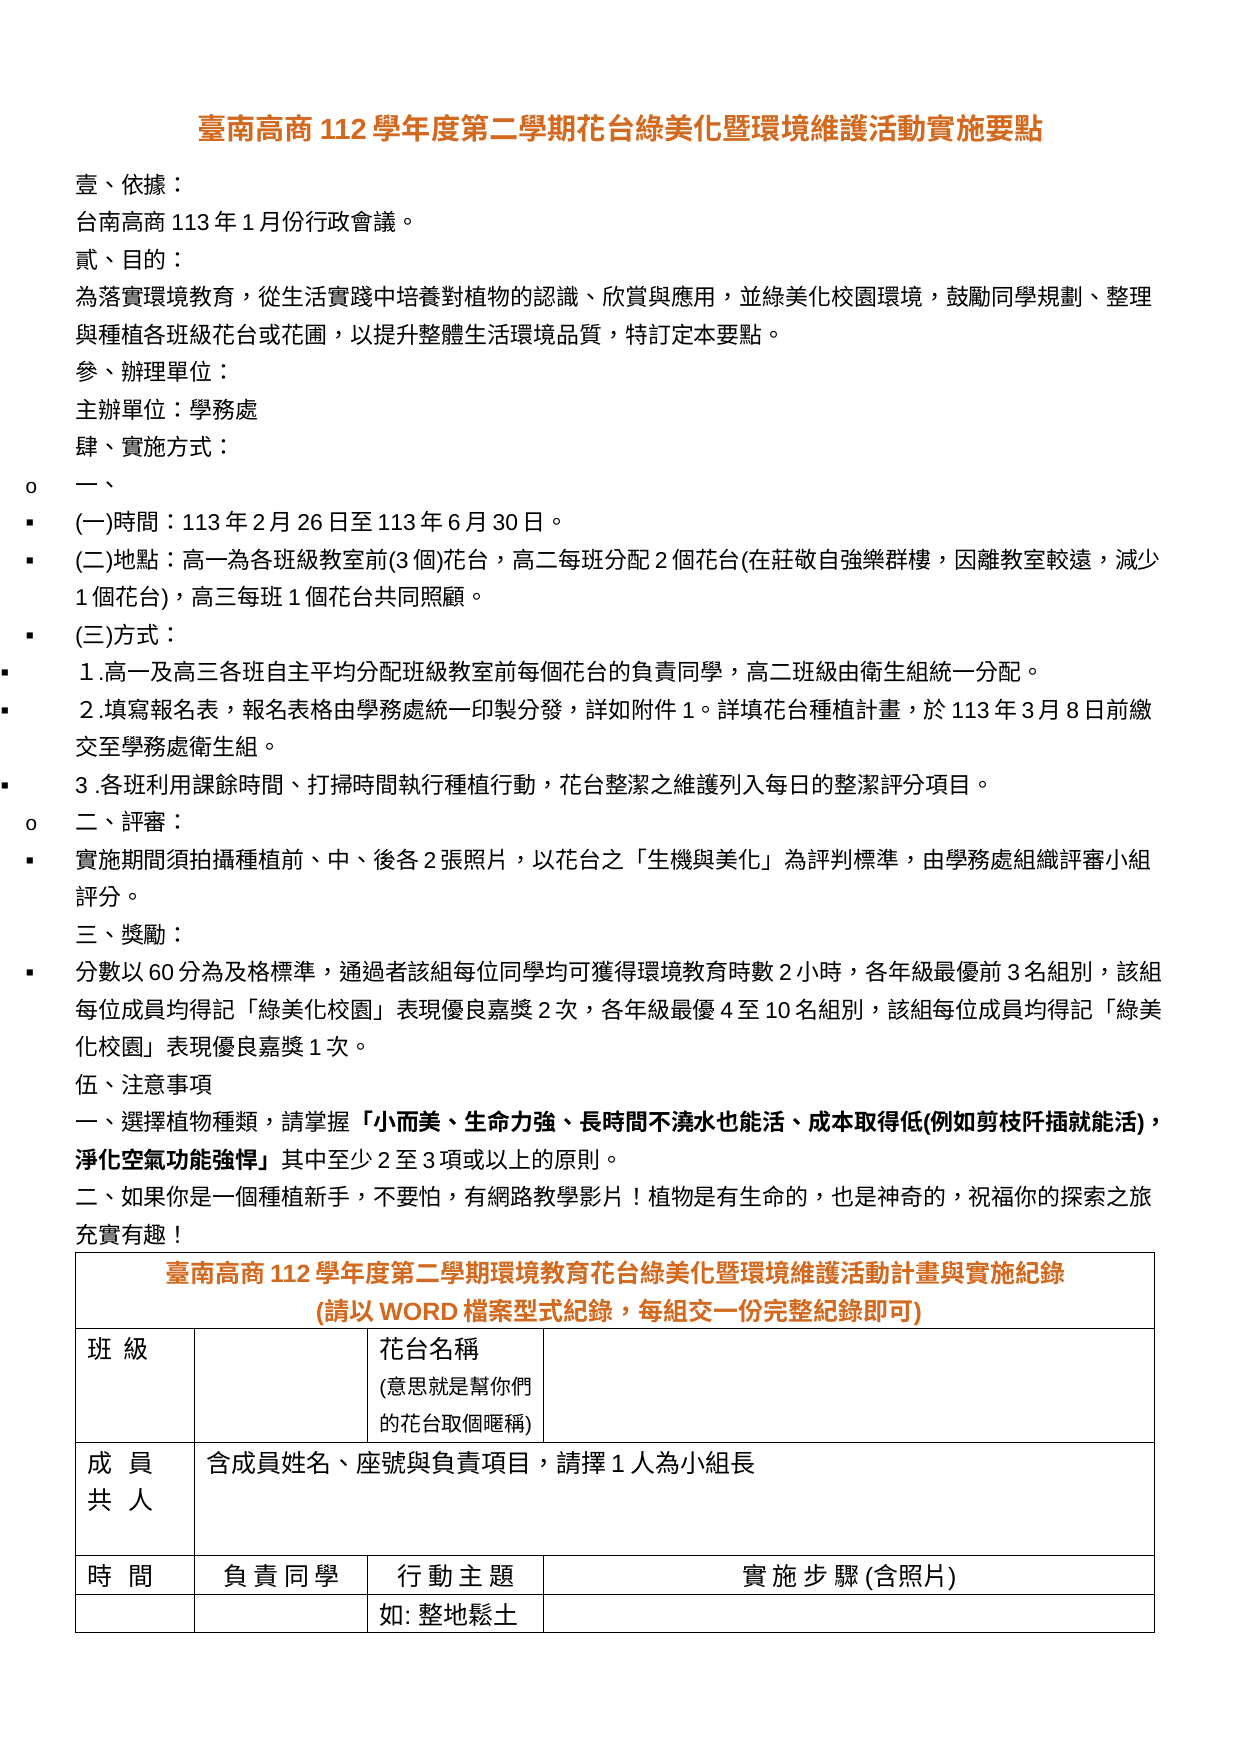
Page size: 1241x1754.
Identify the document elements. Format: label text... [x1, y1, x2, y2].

text 一、選擇植物種類，請掌握「小而美、生命力強、長時間不澆水也能活、成本取得低(例如剪枝阡插就能活)，淨化空氣功能強悍」其中至少2至3項或以上的原則。 [75, 1102, 1165, 1177]
text 二、如果你是一個種植新手，不要怕，有網路教學影片！植物是有生命的，也是神奇的，祝福你的探索之旅充實有趣！ [75, 1177, 1165, 1252]
list 3 .各班利用課餘時間、打掃時間執行種植行動，花台整潔之維護列入每日的整潔評分項目。 [0, 764, 1165, 802]
list (三)方式： [25, 614, 1165, 652]
list 實施期間須拍攝種植前、中、後各2張照片，以花台之「生機與美化」為評判標準，由學務處組織評審小組評分。 [25, 839, 1165, 914]
list 肆、實施方式： [0, 427, 1165, 464]
table_cell [544, 1329, 1154, 1442]
table_cell [195, 1329, 367, 1442]
list 三、獎勵： [0, 914, 1165, 952]
table_cell 時 間 [76, 1556, 194, 1594]
text 主辦單位：學務處 [75, 389, 1165, 427]
table_cell 成 員 共 人 [76, 1443, 194, 1555]
list ２.填寫報名表，報名表格由學務處統一印製分發，詳如附件1。詳填花台種植計畫，於113年3月8日前繳交至學務處衛生組。 [0, 689, 1165, 764]
list (二)地點：高一為各班級教室前(3個)花台，高二每班分配2個花台(在莊敬自強樂群樓，因離教室較遠，減少1個花台)，高三每班1個花台共同照顧。 [25, 539, 1165, 614]
text 台南高商113年1月份行政會議。 [75, 202, 1165, 239]
list (一)時間：113年2月26日至113年6月30日。 [25, 502, 1165, 539]
list 貳、目的： [0, 239, 1165, 277]
text 為落實環境教育，從生活實踐中培養對植物的認識、欣賞與應用，並綠美化校園環境，鼓勵同學規劃、整理與種植各班級花台或花圃，以提升整體生活環境品質，特訂定本要點。 [75, 277, 1165, 352]
list 二、評審： [25, 802, 1165, 839]
table_cell 班 級 [76, 1329, 194, 1442]
table_header 臺南高商112學年度第二學期環境教育花台綠美化暨環境維護活動計畫與實施紀錄 (請以WORD檔案型式紀錄，每組交一份完整紀錄即可) [76, 1253, 1154, 1328]
text 伍、注意事項 [75, 1064, 1165, 1102]
list 參、辦理單位： [0, 352, 1165, 389]
table_cell 花台名稱 (意思就是幫你們的花台取個暱稱) [368, 1329, 543, 1442]
list 一、 [25, 464, 1165, 502]
table_cell 如: 整地鬆土 [368, 1595, 543, 1632]
table_cell [195, 1595, 367, 1632]
table_cell 含成員姓名、座號與負責項目，請擇1人為小組長 [195, 1443, 1154, 1555]
list 壹、依據： [0, 164, 1165, 202]
table_cell [544, 1595, 1154, 1632]
table_cell 行 動 主 題 [368, 1556, 543, 1594]
subtitle 臺南高商112學年度第二學期花台綠美化暨環境維護活動實施要點 [75, 89, 1165, 164]
table_cell 實 施 步 驟 (含照片) [544, 1556, 1154, 1594]
table_cell 負 責 同 學 [195, 1556, 367, 1594]
list １.高一及高三各班自主平均分配班級教室前每個花台的負責同學，高二班級由衛生組統一分配。 [0, 652, 1165, 689]
list 分數以60分為及格標準，通過者該組每位同學均可獲得環境教育時數2小時，各年級最優前3名組別，該組每位成員均得記「綠美化校園」表現優良嘉獎2次，各年級最優4至10名組別，該組每位成員均得記「綠美化校園」表現優良嘉獎1次。 [25, 952, 1165, 1064]
table_cell [76, 1595, 194, 1632]
